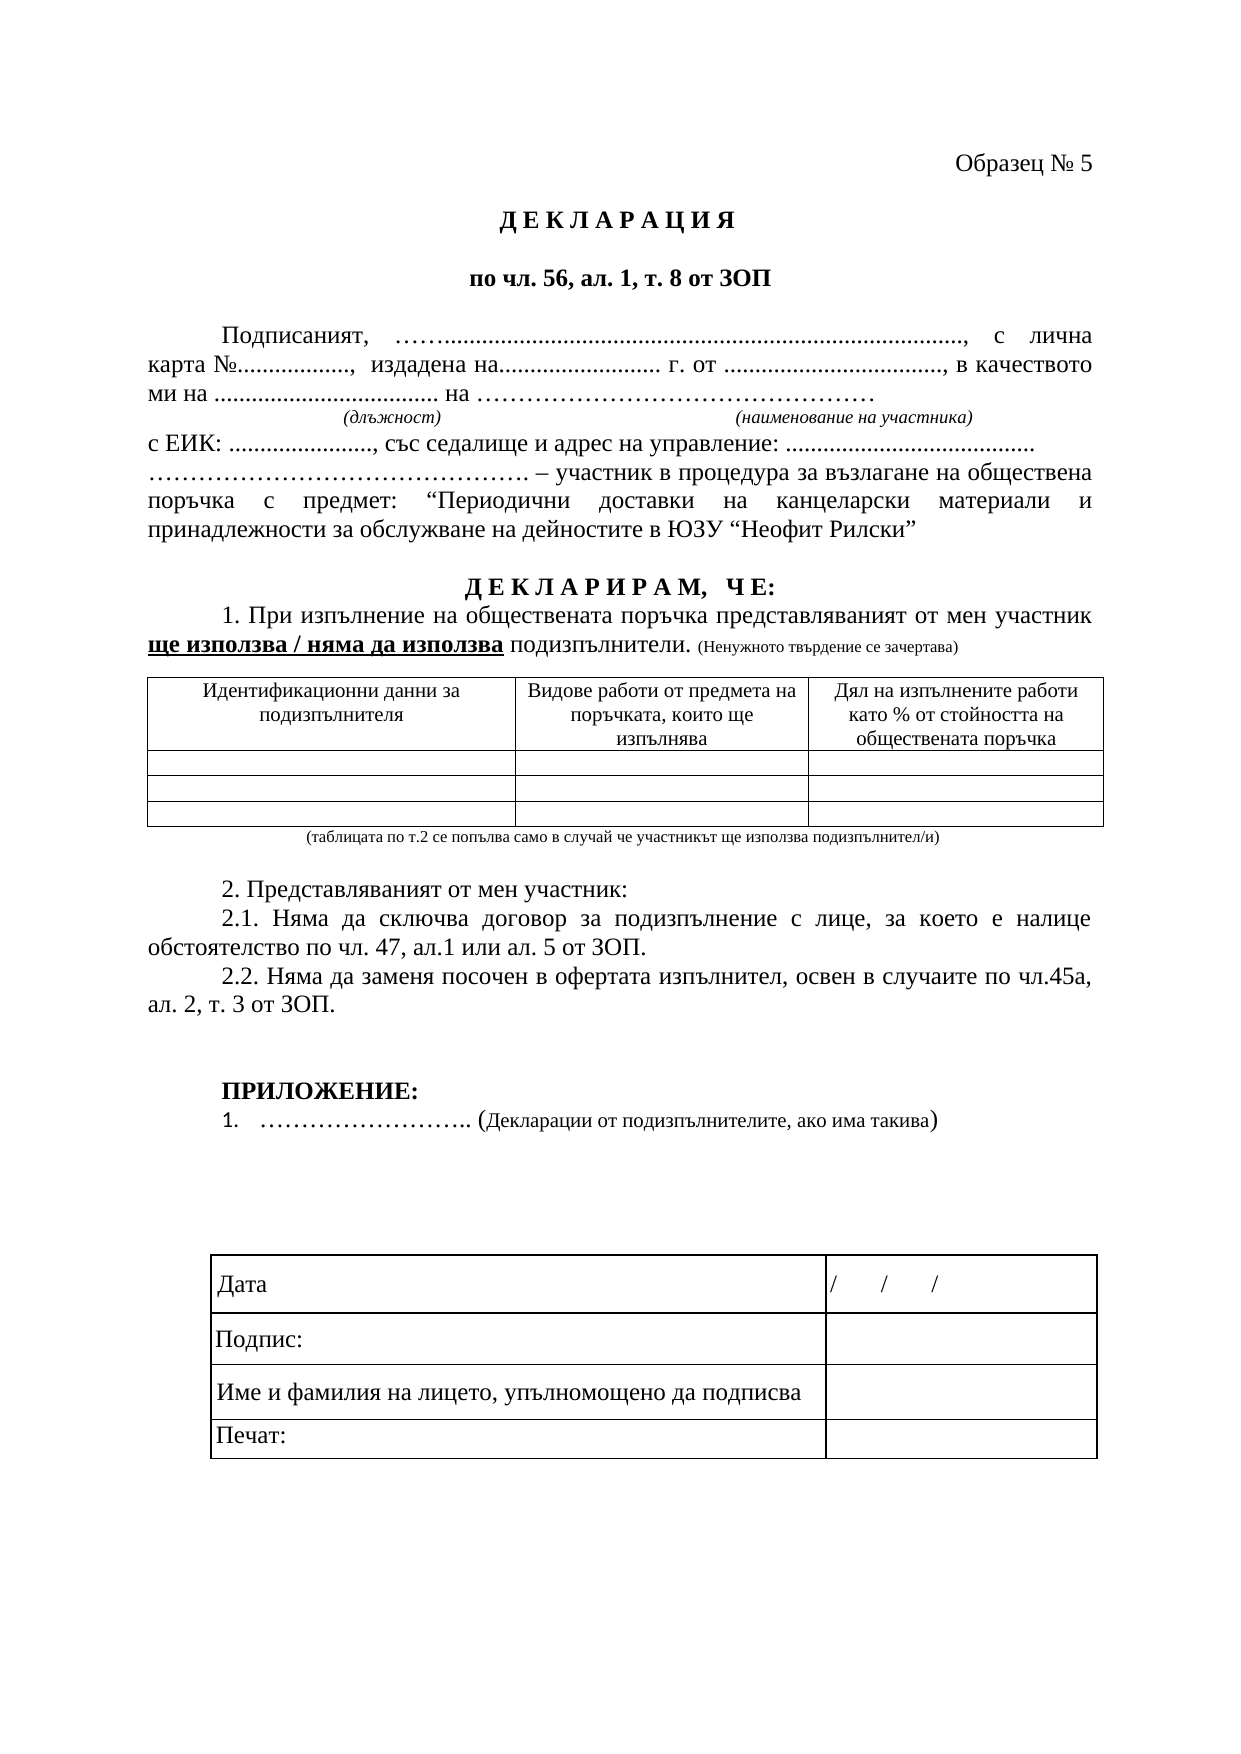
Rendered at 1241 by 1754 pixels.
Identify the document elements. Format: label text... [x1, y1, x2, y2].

table_cell [148, 751, 515, 775]
text Образец № 5 [148, 148, 1093, 176]
table_header Дял на изпълнените работи като % от стойността на обществената поръчка [809, 678, 1103, 750]
text ПРИЛОЖЕНИЕ: [148, 1076, 1093, 1104]
table_cell [809, 751, 1103, 775]
table_header Дата [212, 1256, 825, 1312]
table_cell [809, 776, 1103, 801]
table_cell [516, 751, 808, 775]
table_header Идентификационни данни за подизпълнителя [148, 678, 515, 750]
table_cell [516, 776, 808, 801]
text (длъжност) (наименование на участника) [148, 406, 1093, 428]
text 2.1. Няма да сключва договор за подизпълнение с лице, за което е налице обстоятелство по чл. 47, ал.1 или ал. 5 от ЗОП. [148, 903, 1093, 961]
table_cell [148, 776, 515, 801]
text ………………………………………. – участник в процедура за възлагане на обществена поръчка с предмет: “Периодични доставки на канцеларски материали и принадлежности за обслужване на дейностите в ЮЗУ “Неофит Рилски” [148, 457, 1093, 543]
text Д Е К Л А Р И Р А М, Ч Е: [148, 572, 1093, 600]
text 2. Представляваният от мен участник: [148, 874, 1093, 903]
text по чл. 56, ал. 1, т. 8 от ЗОП [148, 263, 1093, 291]
table_cell [827, 1365, 1096, 1419]
text 1. При изпълнение на обществената поръчка представляваният от мен участник ще използва / няма да използва подизпълнители. (Ненужното твърдение се зачертава) [148, 600, 1093, 658]
text Д Е К Л А Р А Ц И Я [148, 205, 1093, 234]
table_header / / / [827, 1256, 1096, 1312]
text (таблицата по т.2 се попълва само в случай че участникът ще използва подизпълнител/и) [185, 827, 1093, 846]
table_cell [809, 802, 1103, 826]
table_cell [516, 802, 808, 826]
table_cell Подпис: [212, 1314, 825, 1363]
text 2.2. Няма да заменя посочен в офертата изпълнител, освен в случаите по чл.45а, ал. 2, т. 3 от ЗОП. [148, 961, 1093, 1018]
list …………………….. (Декларации от подизпълнителите, ако има такива) [221, 1104, 1093, 1134]
table_header Видове работи от предмета на поръчката, които ще изпълнява [516, 678, 808, 750]
table_cell [148, 802, 515, 826]
table_cell [827, 1420, 1096, 1458]
table_cell [827, 1314, 1096, 1363]
table_cell Име и фамилия на лицето, упълномощено да подписва [212, 1365, 825, 1419]
text Подписаният, ……..................................................................................., с лична карта №.................., издадена на.......................... г. от ..................................., в качеството ми на .................................... на ………………………………………… [148, 320, 1093, 406]
table_cell Печат: [212, 1420, 216, 1458]
text с ЕИК: ......................., със седалище и адрес на управление: ........................................ [148, 428, 1093, 457]
